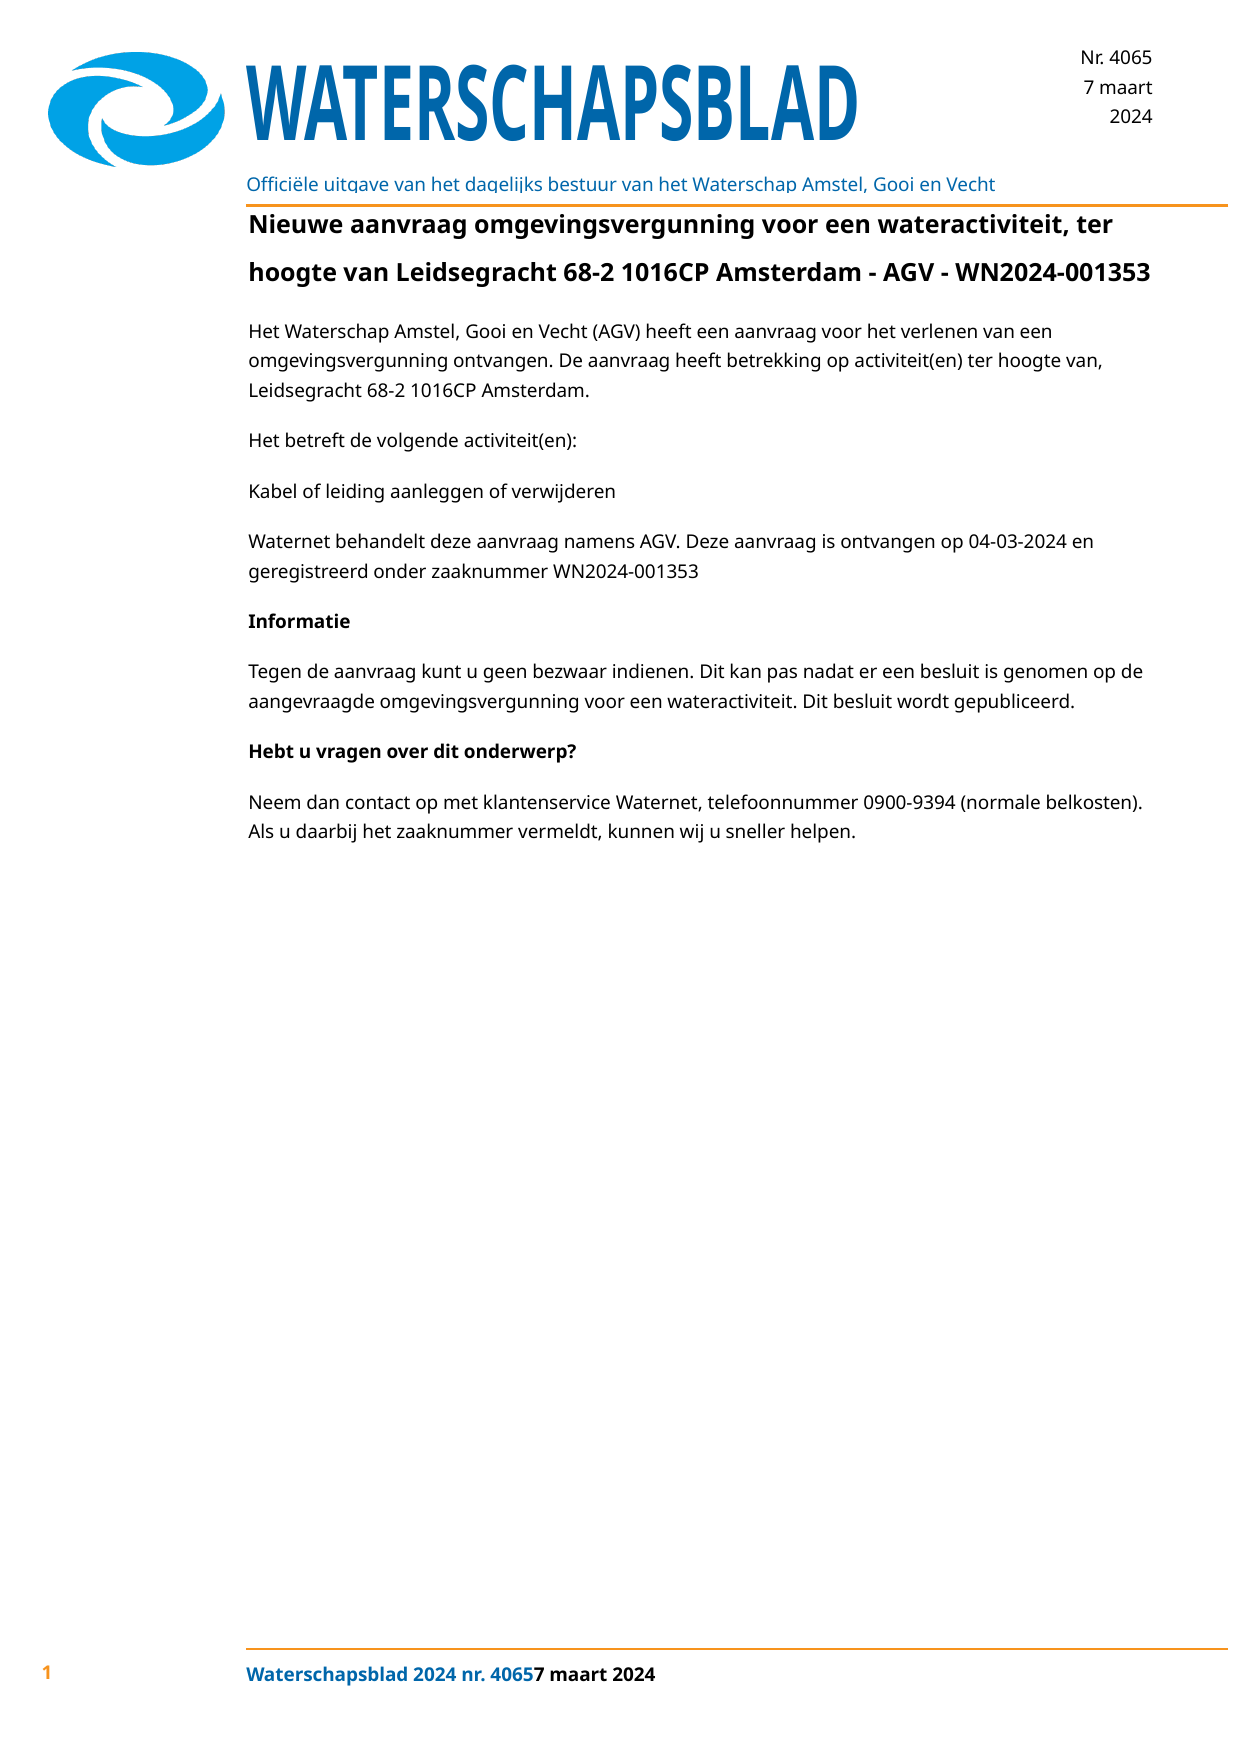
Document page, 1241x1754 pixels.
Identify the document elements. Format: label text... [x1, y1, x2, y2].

text Informatie [248, 608, 1152, 634]
text Het betreft de volgende activiteit(en): [248, 427, 1152, 453]
text Tegen de aanvraag kunt u geen bezwaar indienen. Dit kan pas nadat er een besluit is genomen op de aangevraagde omgevingsvergunning voor een wateractiviteit. Dit besluit wordt gepubliceerd. [248, 659, 1152, 714]
text Waternet behandelt deze aanvraag namens AGV. Deze aanvraag is ontvangen op 04-03-2024 en geregistreerd onder zaaknummer WN2024-001353 [248, 528, 1152, 584]
text Nieuwe aanvraag omgevingsvergunning voor een wateractiviteit, ter hoogte van Leidsegracht 68-2 1016CP Amsterdam - AGV - WN2024-001353 [248, 207, 1152, 288]
picture [41, 47, 231, 172]
text Het Waterschap Amstel, Gooi en Vecht (AGV) heeft een aanvraag voor het verlenen van een omgevingsvergunning ontvangen. De aanvraag heeft betrekking op activiteit(en) ter hoogte van, Leidsegracht 68-2 1016CP Amsterdam. [248, 318, 1152, 403]
text Neem dan contact op met klantenservice Waternet, telefoonnummer 0900-9394 (normale belkosten). Als u daarbij het zaaknummer vermeldt, kunnen wij u sneller helpen. [248, 789, 1152, 844]
text Kabel of leiding aanleggen of verwijderen [248, 478, 1152, 504]
text Hebt u vragen over dit onderwerp? [248, 739, 1152, 764]
